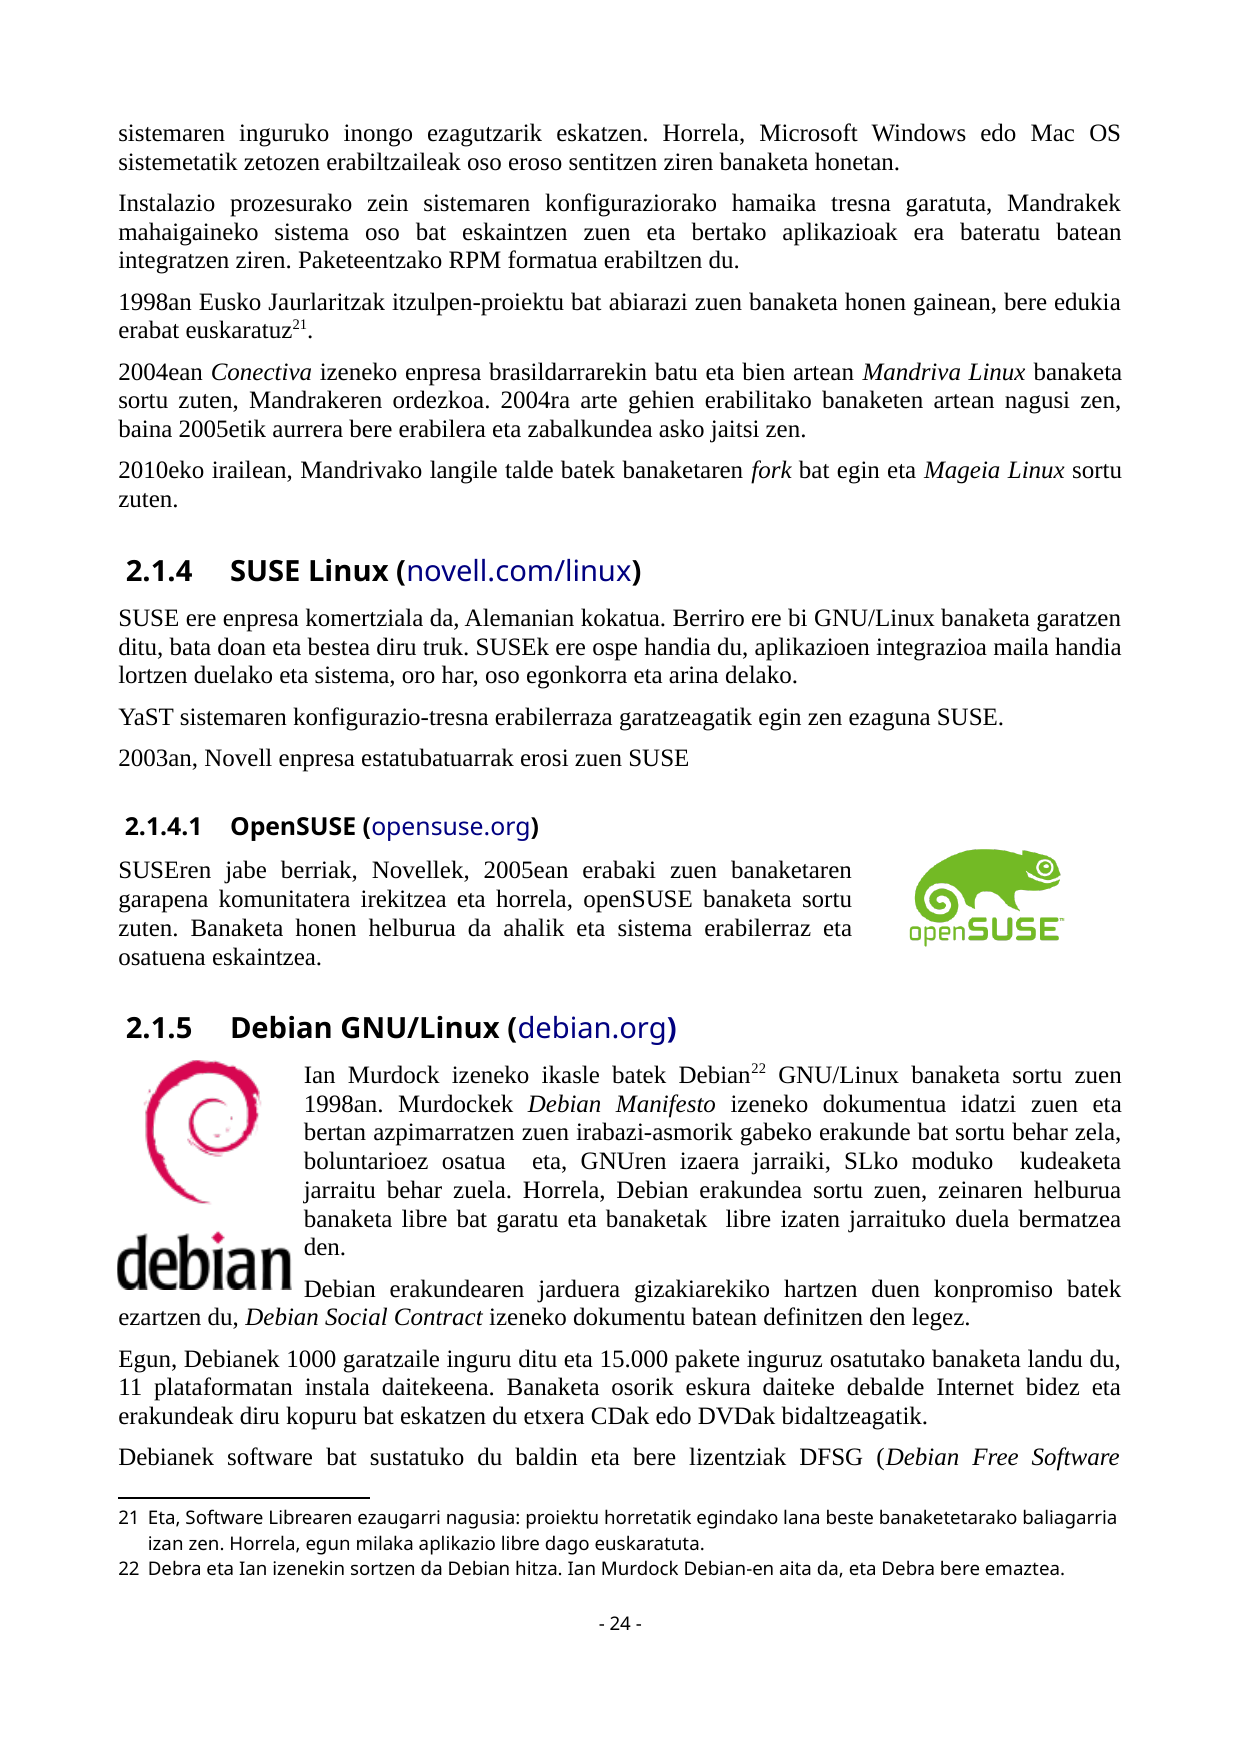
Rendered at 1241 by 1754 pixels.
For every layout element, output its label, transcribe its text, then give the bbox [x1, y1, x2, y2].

text Debra eta Ian izenekin sortzen da Debian hitza. Ian Murdock Debian-en aita da, eta Debra bere emaztea. [118, 1555, 1122, 1581]
subtitle SUSE Linux (novell.com/linux) [118, 551, 1122, 590]
text 2004ean Conectiva izeneko enpresa brasildarrarekin batu eta bien artean Mandriva Linux banaketa sortu zuten, Mandrakeren ordezkoa. 2004ra arte gehien erabilitako banaketen artean nagusi zen, baina 2005etik aurrera bere erabilera eta zabalkundea asko jaitsi zen. [118, 357, 1122, 443]
picture [117, 1060, 292, 1290]
text Debianek software bat sustatuko du baldin eta bere lizentziak DFSG (Debian Free Software [118, 1442, 1122, 1471]
text Debian erakundearen jarduera gizakiarekiko hartzen duen konpromiso batek ezartzen du, Debian Social Contract izeneko dokumentu batean definitzen den legez. [118, 1274, 1122, 1331]
subtitle OpenSUSE (opensuse.org) [118, 809, 864, 843]
text 2010eko irailean, Mandrivako langile talde batek banaketaren fork bat egin eta Mageia Linux sortu zuten. [118, 456, 1122, 513]
text SUSE ere enpresa komertziala da, Alemanian kokatua. Berriro ere bi GNU/Linux banaketa garatzen ditu, bata doan eta bestea diru truk. SUSEk ere ospe handia du, aplikazioen integrazioa maila handia lortzen duelako eta sistema, oro har, oso egonkorra eta arina delako. [118, 603, 1122, 689]
text Eta, Software Librearen ezaugarri nagusia: proiektu horretatik egindako lana beste banaketetarako baliagarria izan zen. Horrela, egun milaka aplikazio libre dago euskaratuta. [118, 1504, 1122, 1555]
text Ian Murdock izeneko ikasle batek Debian GNU/Linux banaketa sortu zuen 1998an. Murdockek Debian Manifesto izeneko dokumentua idatzi zuen eta bertan azpimarratzen zuen irabazi-asmorik gabeko erakunde bat sortu behar zela, boluntarioez osatua eta, GNUren izaera jarraiki, SLko moduko kudeaketa jarraitu behar zuela. Horrela, Debian erakundea sortu zuen, zeinaren helburua banaketa libre bat garatu eta banaketak libre izaten jarraituko duela bermatzea den. [292, 1060, 1122, 1261]
text 1998an Eusko Jaurlaritzak itzulpen-proiektu bat abiarazi zuen banaketa honen gainean, bere edukia erabat euskaratuz. [118, 287, 1122, 344]
subtitle Debian GNU/Linux (debian.org) [118, 1008, 1122, 1047]
text sistemaren inguruko inongo ezagutzarik eskatzen. Horrela, Microsoft Windows edo Mac OS sistemetatik zetozen erabiltzaileak oso eroso sentitzen ziren banaketa honetan. [118, 118, 1122, 176]
text YaST sistemaren konfigurazio-tresna erabilerraza garatzeagatik egin zen ezaguna SUSE. [118, 702, 1122, 730]
text Egun, Debianek 1000 garatzaile inguru ditu eta 15.000 pakete inguruz osatutako banaketa landu du, 11 plataformatan instala daitekeena. Banaketa osorik eskura daiteke debalde Internet bidez eta erakundeak diru kopuru bat eskatzen du etxera CDak edo DVDak bidaltzeagatik. [118, 1344, 1122, 1430]
text Instalazio prozesurako zein sistemaren konfiguraziorako hamaika tresna garatuta, Mandrakek mahaigaineko sistema oso bat eskaintzen zuen eta bertako aplikazioak era bateratu batean integratzen ziren. Paketeentzako RPM formatua erabiltzen du. [118, 188, 1122, 274]
text 2003an, Novell enpresa estatubatuarrak erosi zuen SUSE [118, 743, 1122, 772]
picture [864, 802, 1113, 988]
text SUSEren jabe berriak, Novellek, 2005ean erabaki zuen banaketaren garapena komunitatera irekitzea eta horrela, openSUSE banaketa sortu zuten. Banaketa honen helburua da ahalik eta sistema erabilerraz eta osatuena eskaintzea. [118, 855, 864, 970]
